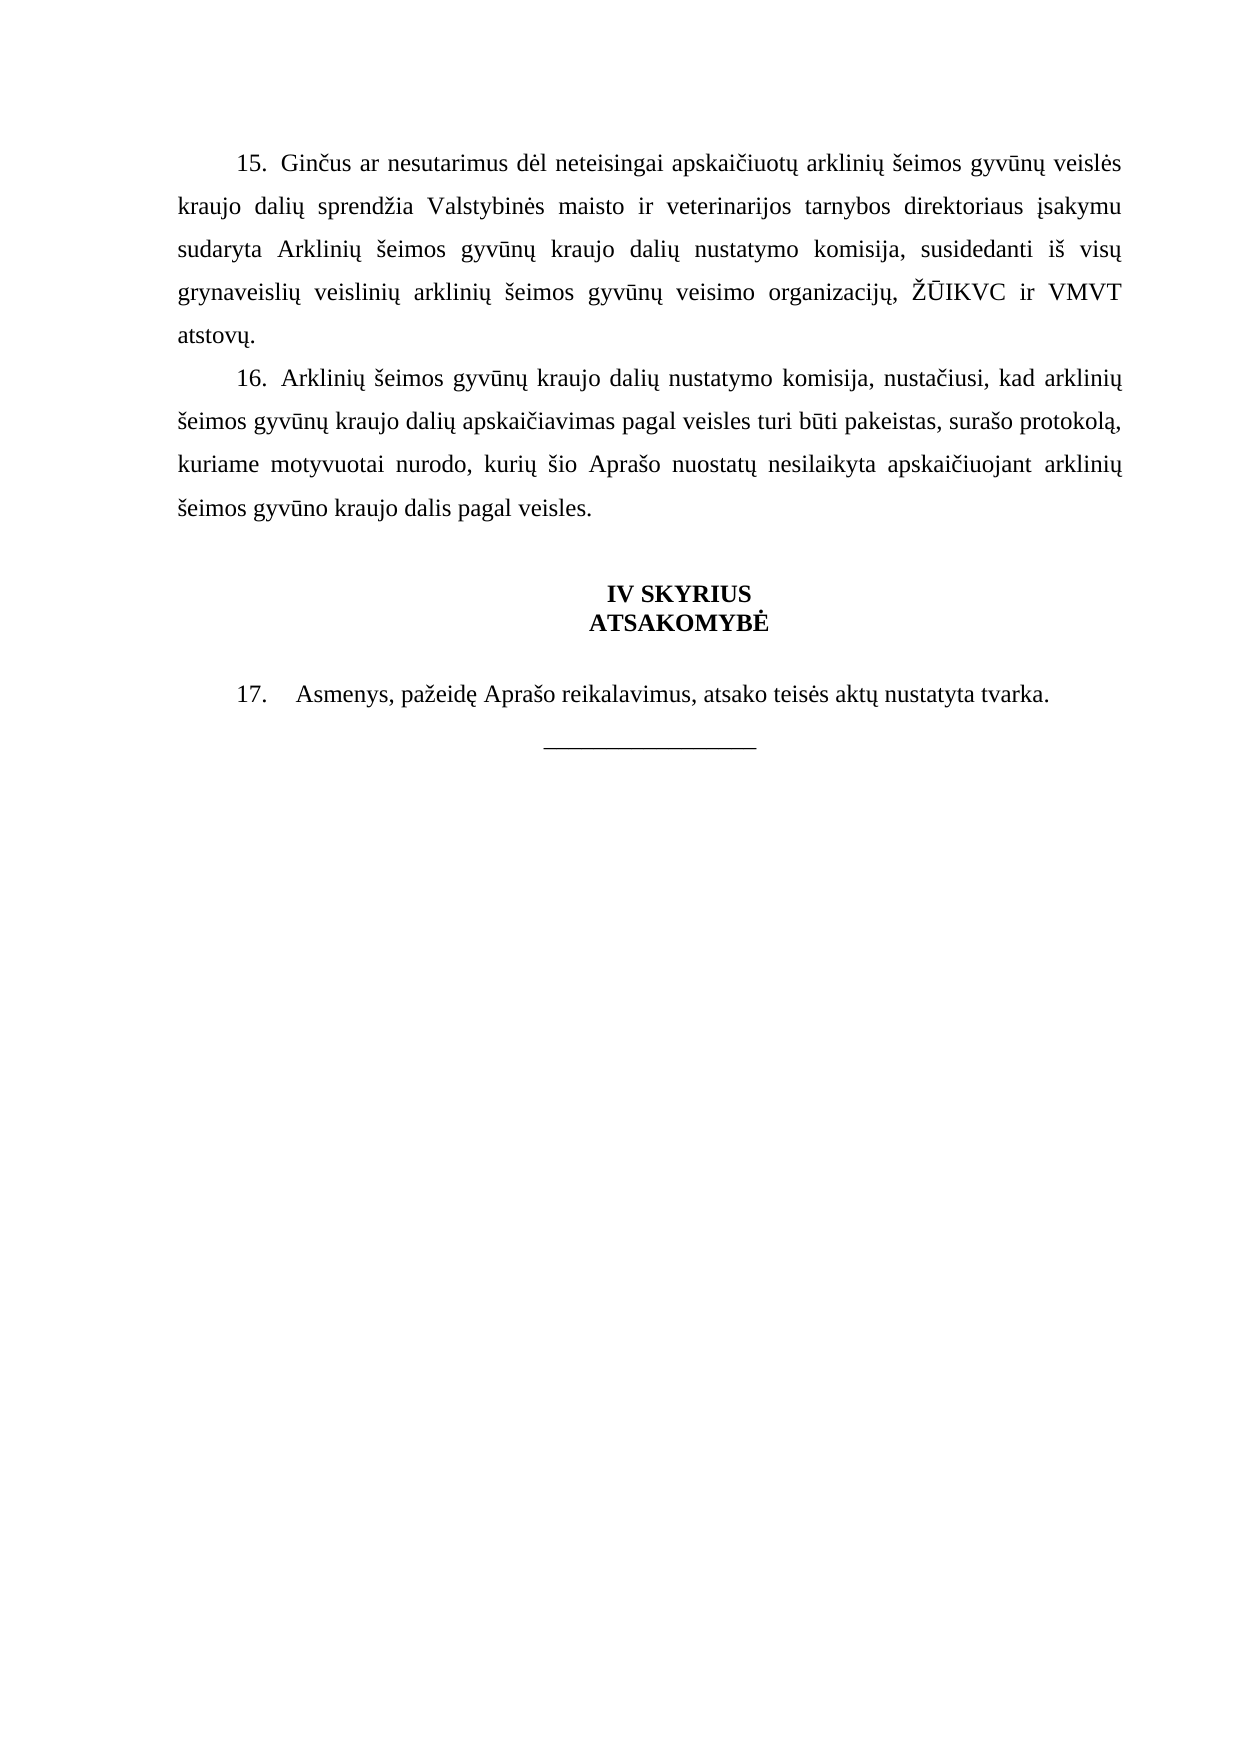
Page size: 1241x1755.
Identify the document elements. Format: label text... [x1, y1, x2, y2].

text 15. Ginčus ar nesutarimus dėl neteisingai apskaičiuotų arklinių šeimos gyvūnų veislės kraujo dalių sprendžia Valstybinės maisto ir veterinarijos tarnybos direktoriaus įsakymu sudaryta Arklinių šeimos gyvūnų kraujo dalių nustatymo komisija, susidedanti iš visų grynaveislių veislinių arklinių šeimos gyvūnų veisimo organizacijų, ŽŪIKVC ir VMVT atstovų. [177, 148, 1122, 349]
text 16. Arklinių šeimos gyvūnų kraujo dalių nustatymo komisija, nustačiusi, kad arklinių šeimos gyvūnų kraujo dalių apskaičiavimas pagal veisles turi būti pakeistas, surašo protokolą, kuriame motyvuotai nurodo, kurių šio Aprašo nuostatų nesilaikyta apskaičiuojant arklinių šeimos gyvūno kraujo dalis pagal veisles. [177, 363, 1122, 521]
text IV SKYRIUS [177, 579, 1122, 608]
text _________________ [177, 723, 1122, 751]
text 17. Asmenys, pažeidę Aprašo reikalavimus, atsako teisės aktų nustatyta tvarka. [177, 679, 1122, 708]
text ATSAKOMYBĖ [177, 608, 1122, 636]
